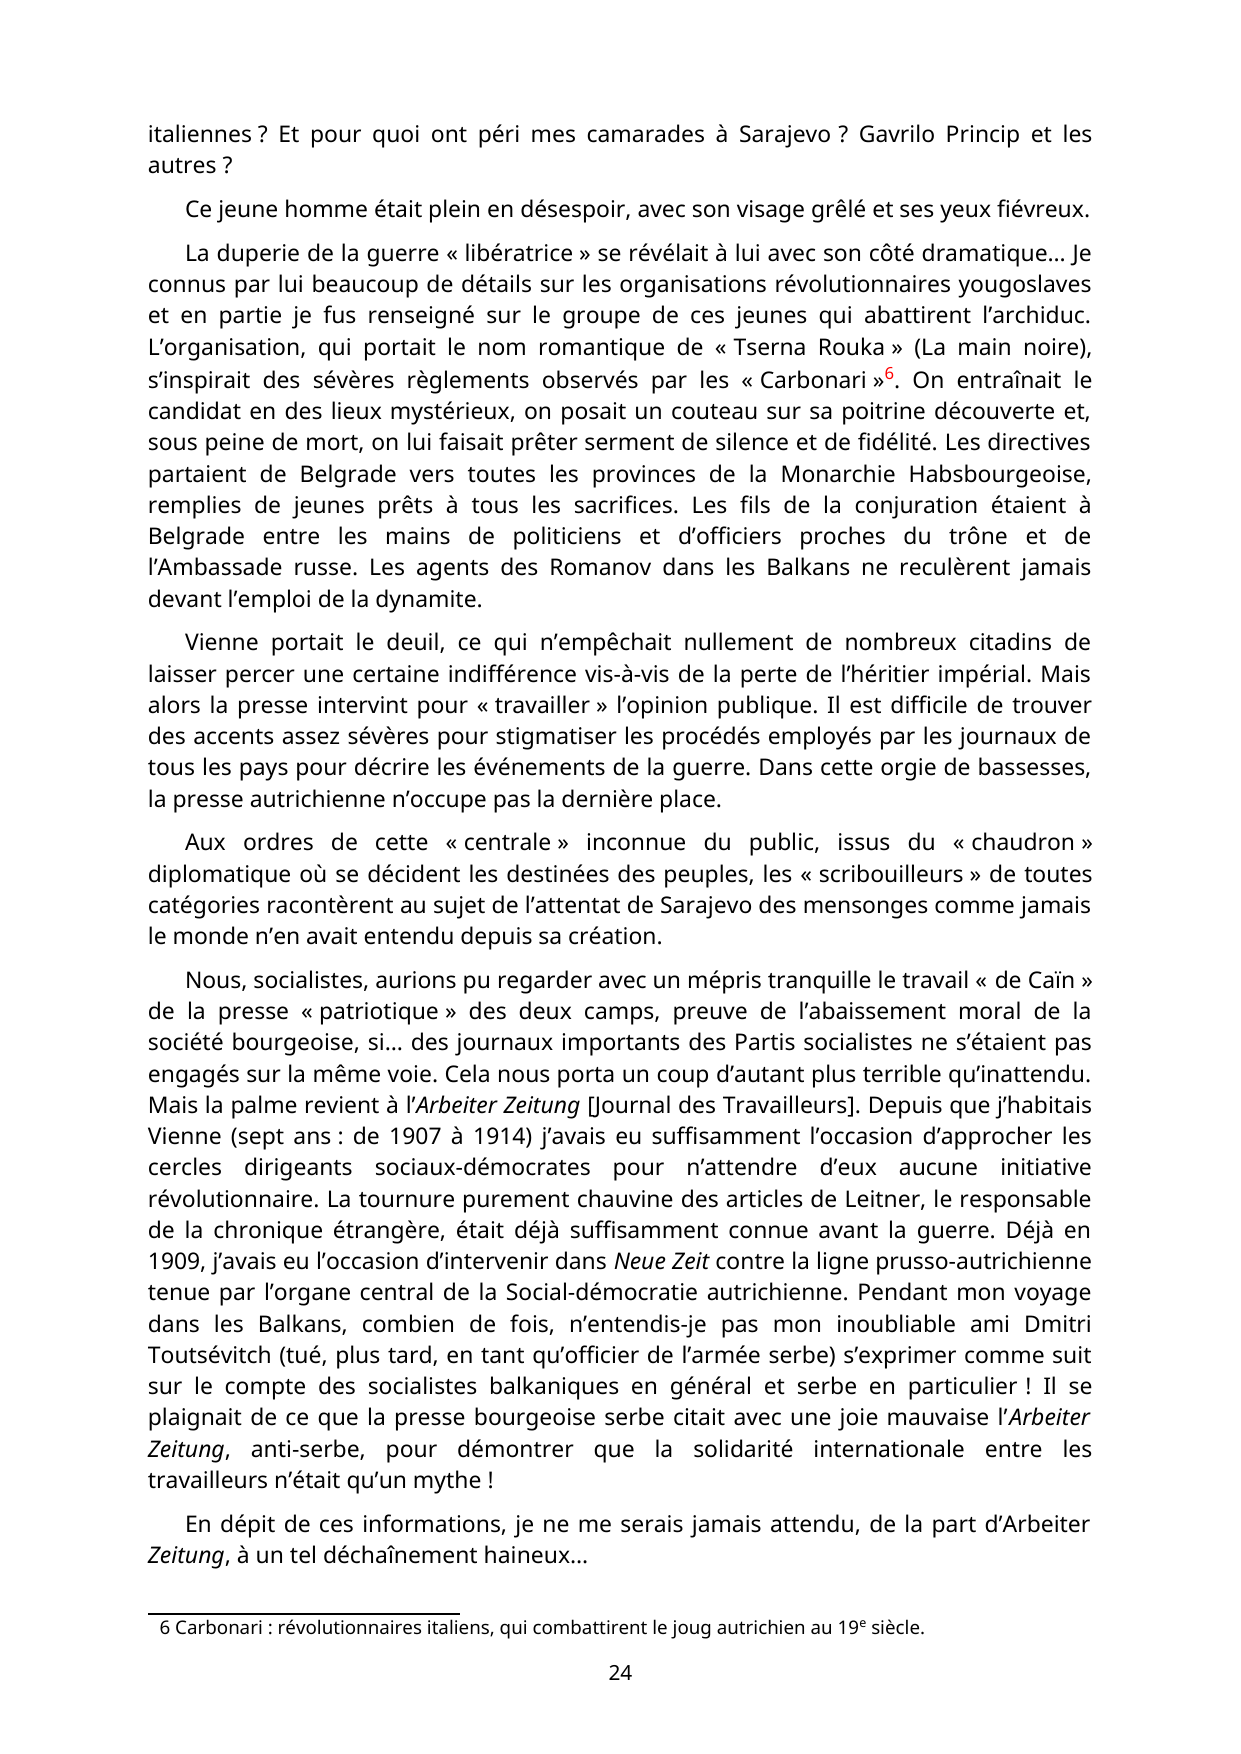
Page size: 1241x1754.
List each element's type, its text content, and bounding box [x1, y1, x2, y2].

text Nous, socialistes, aurions pu regarder avec un mépris tranquille le travail « de Caïn » de la presse « patriotique » des deux camps, preuve de l’abaissement moral de la société bourgeoise, si… des journaux importants des Partis socialistes ne s’étaient pas engagés sur la même voie. Cela nous porta un coup d’autant plus terrible qu’inattendu. Mais la palme revient à l’Arbeiter Zeitung [Journal des Travailleurs]. Depuis que j’habitais Vienne (sept ans : de 1907 à 1914) j’avais eu suffisamment l’occasion d’approcher les cercles dirigeants sociaux-démocrates pour n’attendre d’eux aucune initiative révolutionnaire. La tournure purement chauvine des articles de Leitner, le responsable de la chronique étrangère, était déjà suffisamment connue avant la guerre. Déjà en 1909, j’avais eu l’occasion d’intervenir dans Neue Zeit contre la ligne prusso-autrichienne tenue par l’organe central de la Social-démocratie autrichienne. Pendant mon voyage dans les Balkans, combien de fois, n’entendis-je pas mon inoubliable ami Dmitri Toutsévitch (tué, plus tard, en tant qu’officier de l’armée serbe) s’exprimer comme suit sur le compte des socialistes balkaniques en général et serbe en particulier ! Il se plaignait de ce que la presse bourgeoise serbe citait avec une joie mauvaise l’Arbeiter Zeitung, anti-serbe, pour démontrer que la solidarité internationale entre les travailleurs n’était qu’un mythe ! [148, 964, 1093, 1495]
text La duperie de la guerre « libératrice » se révélait à lui avec son côté dramatique… Je connus par lui beaucoup de détails sur les organisations révolutionnaires yougoslaves et en partie je fus renseigné sur le groupe de ces jeunes qui abattirent l’archiduc. L’organisation, qui portait le nom romantique de « Tserna Rouka » (La main noire), s’inspirait des sévères règlements observés par les « Carbonari ». On entraînait le candidat en des lieux mystérieux, on posait un couteau sur sa poitrine découverte et, sous peine de mort, on lui faisait prêter serment de silence et de fidélité. Les directives partaient de Belgrade vers toutes les provinces de la Monarchie Habsbourgeoise, remplies de jeunes prêts à tous les sacrifices. Les fils de la conjuration étaient à Belgrade entre les mains de politiciens et d’officiers proches du trône et de l’Ambassade russe. Les agents des Romanov dans les Balkans ne reculèrent jamais devant l’emploi de la dynamite. [148, 237, 1093, 614]
text Aux ordres de cette « centrale » inconnue du public, issus du « chaudron » diplomatique où se décident les destinées des peuples, les « scribouilleurs » de toutes catégories racontèrent au sujet de l’attentat de Sarajevo des mensonges comme jamais le monde n’en avait entendu depuis sa création. [148, 826, 1093, 951]
text En dépit de ces informations, je ne me serais jamais attendu, de la part d’Arbeiter Zeitung, à un tel déchaînement haineux… [148, 1507, 1093, 1570]
text italiennes ? Et pour quoi ont péri mes camarades à Sarajevo ? Gavrilo Princip et les autres ? [148, 118, 1093, 181]
text Vienne portait le deuil, ce qui n’empêchait nullement de nombreux citadins de laisser percer une certaine indifférence vis-à-vis de la perte de l’héritier impérial. Mais alors la presse intervint pour « travailler » l’opinion publique. Il est difficile de trouver des accents assez sévères pour stigmatiser les procédés employés par les journaux de tous les pays pour décrire les événements de la guerre. Dans cette orgie de bassesses, la presse autrichienne n’occupe pas la dernière place. [148, 626, 1093, 814]
text Ce jeune homme était plein en désespoir, avec son visage grêlé et ses yeux fiévreux. [148, 193, 1093, 224]
text Carbonari : révolutionnaires italiens, qui combattirent le joug autrichien au 19e siècle. [159, 1614, 1093, 1640]
